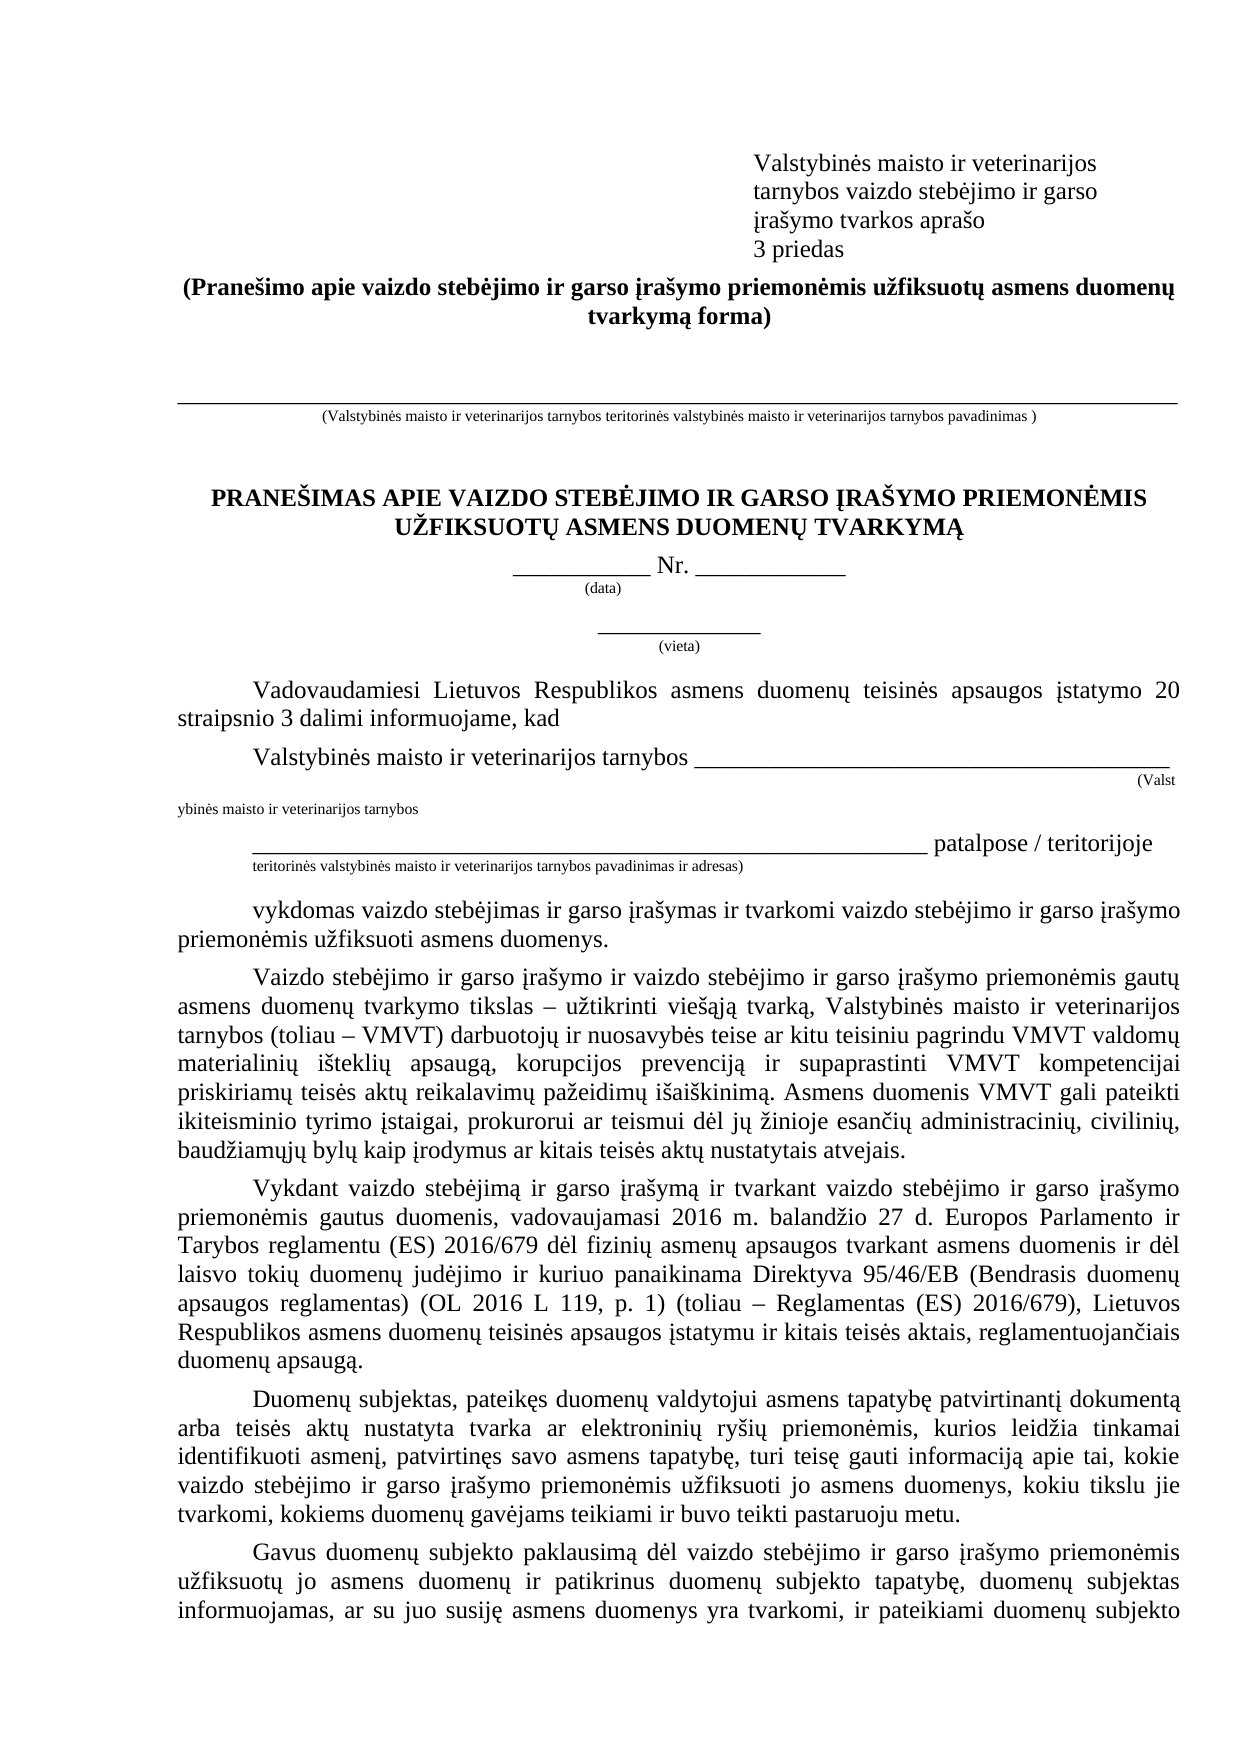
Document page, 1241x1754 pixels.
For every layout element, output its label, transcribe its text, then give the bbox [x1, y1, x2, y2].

text (data) [177, 579, 1181, 608]
text įrašymo tvarkos aprašo [753, 205, 1181, 234]
text teritorinės valstybinės maisto ir veterinarijos tarnybos pavadinimas ir adresas) [177, 857, 1181, 886]
text Gavus duomenų subjekto paklausimą dėl vaizdo stebėjimo ir garso įrašymo priemonėmis užfiksuotų jo asmens duomenų ir patikrinus duomenų subjekto tapatybę, duomenų subjektas informuojamas, ar su juo susiję asmens duomenys yra tvarkomi, ir pateikiami duomenų subjekto [177, 1537, 1181, 1623]
text (Valstybinės maisto ir veterinarijos tarnybos [177, 771, 1181, 828]
text tarnybos vaizdo stebėjimo ir garso [753, 176, 1181, 205]
text Valstybinės maisto ir veterinarijos tarnybos ______________________________________ [177, 742, 1181, 771]
text Vaizdo stebėjimo ir garso įrašymo ir vaizdo stebėjimo ir garso įrašymo priemonėmis gautų asmens duomenų tvarkymo tikslas – užtikrinti viešąją tvarką, Valstybinės maisto ir veterinarijos tarnybos (toliau – VMVT) darbuotojų ir nuosavybės teise ar kitu teisiniu pagrindu VMVT valdomų materialinių išteklių apsaugą, korupcijos prevenciją ir supaprastinti VMVT kompetencijai priskiriamų teisės aktų reikalavimų pažeidimų išaiškinimą. Asmens duomenis VMVT gali pateikti ikiteisminio tyrimo įstaigai, prokurorui ar teismui dėl jų žinioje esančių administracinių, civilinių, baudžiamųjų bylų kaip įrodymus ar kitais teisės aktų nustatytais atvejais. [177, 962, 1181, 1163]
text Vykdant vaizdo stebėjimą ir garso įrašymą ir tvarkant vaizdo stebėjimo ir garso įrašymo priemonėmis gautus duomenis, vadovaujamasi 2016 m. balandžio 27 d. Europos Parlamento ir Tarybos reglamentu (ES) 2016/679 dėl fizinių asmenų apsaugos tvarkant asmens duomenis ir dėl laisvo tokių duomenų judėjimo ir kuriuo panaikinama Direktyva 95/46/EB (Bendrasis duomenų apsaugos reglamentas) (OL 2016 L 119, p. 1) (toliau – Reglamentas (ES) 2016/679), Lietuvos Respublikos asmens duomenų teisinės apsaugos įstatymu ir kitais teisės aktais, reglamentuojančiais duomenų apsaugą. [177, 1173, 1181, 1374]
text _____________ [177, 608, 1181, 636]
text Valstybinės maisto ir veterinarijos [753, 148, 1181, 176]
text (Pranešimo apie vaizdo stebėjimo ir garso įrašymo priemonėmis užfiksuotų asmens duomenų tvarkymą forma) [177, 272, 1181, 330]
text vykdomas vaizdo stebėjimas ir garso įrašymas ir tvarkomi vaizdo stebėjimo ir garso įrašymo priemonėmis užfiksuoti asmens duomenys. [177, 895, 1181, 953]
text (vieta) [177, 636, 1181, 665]
text Duomenų subjektas, pateikęs duomenų valdytojui asmens tapatybę patvirtinantį dokumentą arba teisės aktų nustatyta tvarka ar elektroninių ryšių priemonėmis, kurios leidžia tinkamai identifikuoti asmenį, patvirtinęs savo asmens tapatybę, turi teisę gauti informaciją apie tai, kokie vaizdo stebėjimo ir garso įrašymo priemonėmis užfiksuoti jo asmens duomenys, kokiu tikslu jie tvarkomi, kokiems duomenų gavėjams teikiami ir buvo teikti pastaruoju metu. [177, 1384, 1181, 1528]
text ________________________________________________________________________________ [177, 378, 1181, 406]
text 3 priedas [753, 234, 1181, 263]
text (Valstybinės maisto ir veterinarijos tarnybos teritorinės valstybinės maisto ir veterinarijos tarnybos pavadinimas ) [177, 406, 1181, 435]
text PRANEŠIMAS APIE VAIZDO STEBĖJIMO IR GARSO ĮRAŠYMO PRIEMONĖMIS UŽFIKSUOTŲ ASMENS DUOMENŲ TVARKYMĄ [177, 483, 1181, 541]
text ______________________________________________________ patalpose / teritorijoje [177, 828, 1181, 857]
text Vadovaudamiesi Lietuvos Respublikos asmens duomenų teisinės apsaugos įstatymo 20 straipsnio 3 dalimi informuojame, kad [177, 675, 1181, 732]
text ___________ Nr. ____________ [177, 550, 1181, 579]
